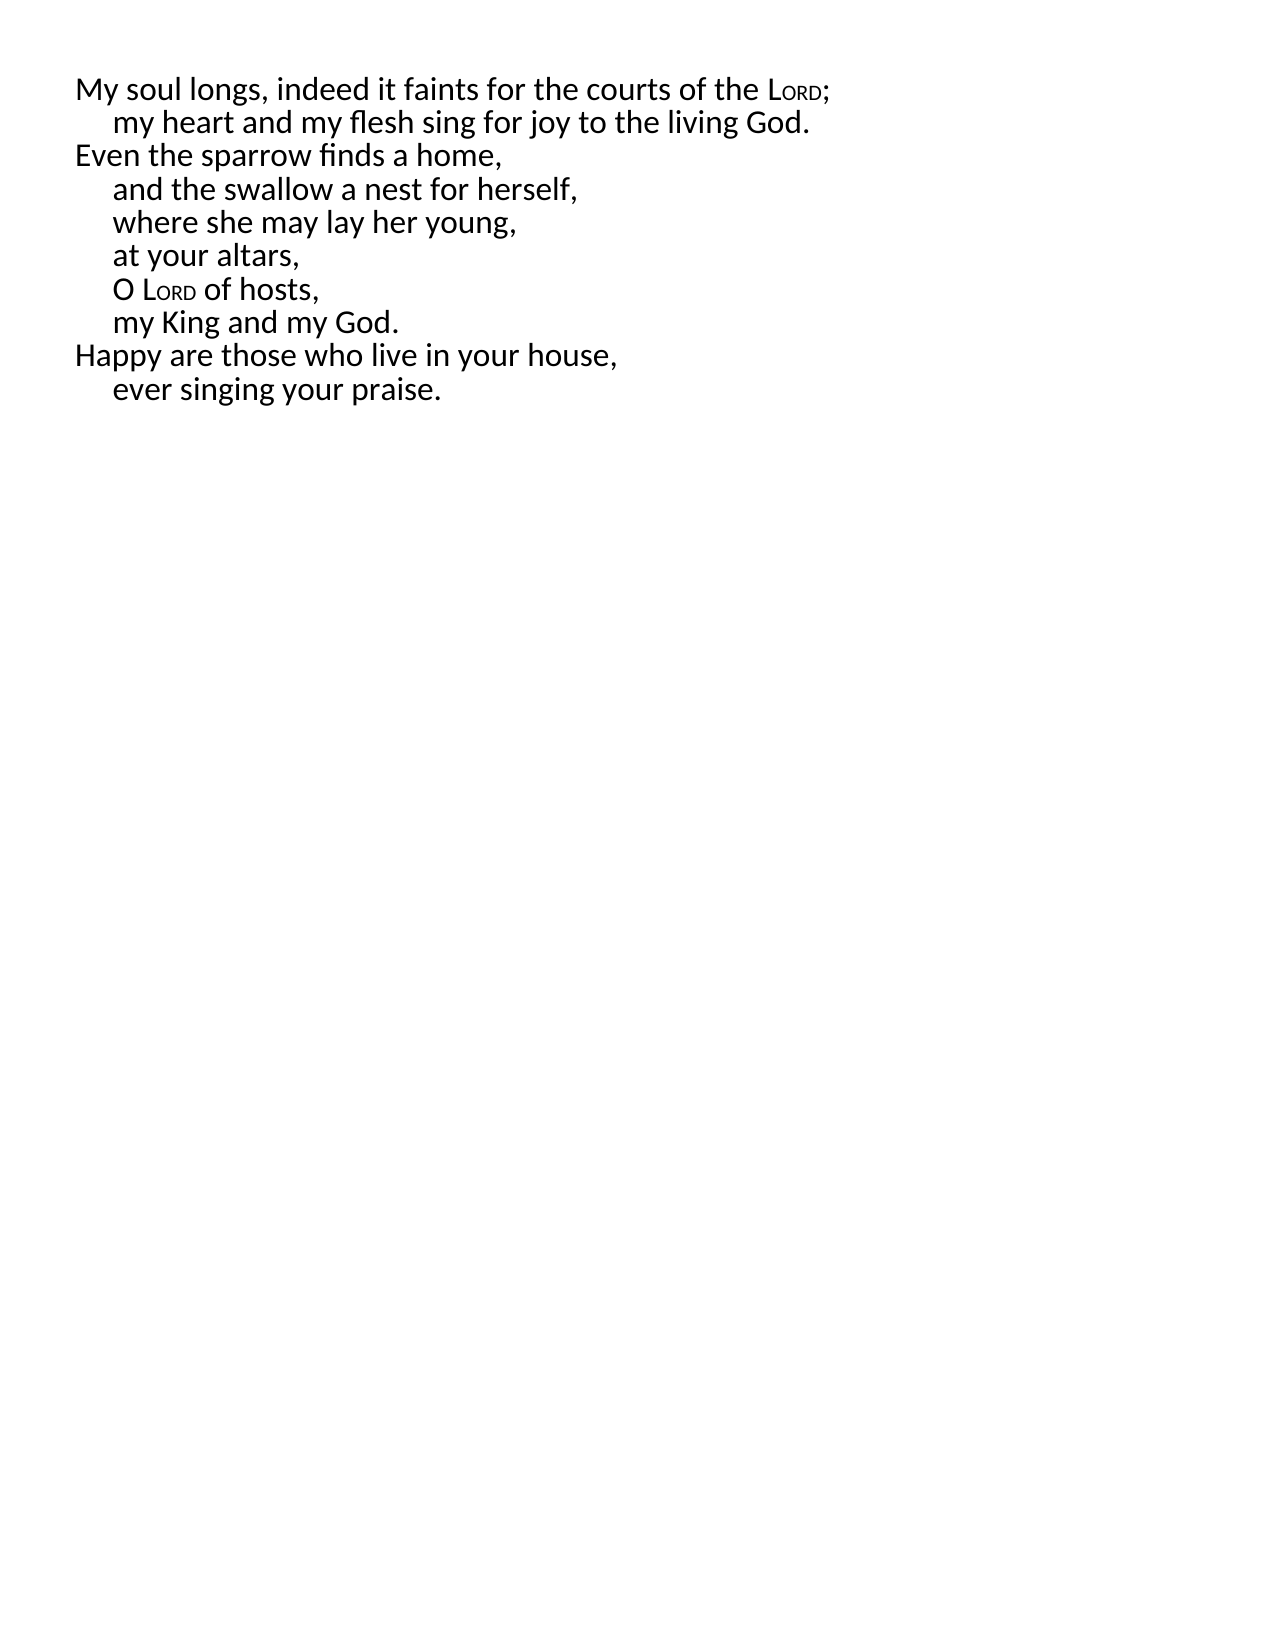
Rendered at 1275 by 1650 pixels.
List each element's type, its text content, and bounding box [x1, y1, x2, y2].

text Happy are those who live in your house, ever singing your praise. [75, 342, 1200, 408]
text My soul longs, indeed it faints for the courts of the Lord; my heart and my flesh sing for joy to the living God. [75, 75, 1200, 142]
text Even the sparrow finds a home, and the swallow a nest for herself, where she may lay her young, at your altars, O Lord of hosts, my King and my God. [75, 142, 1200, 342]
